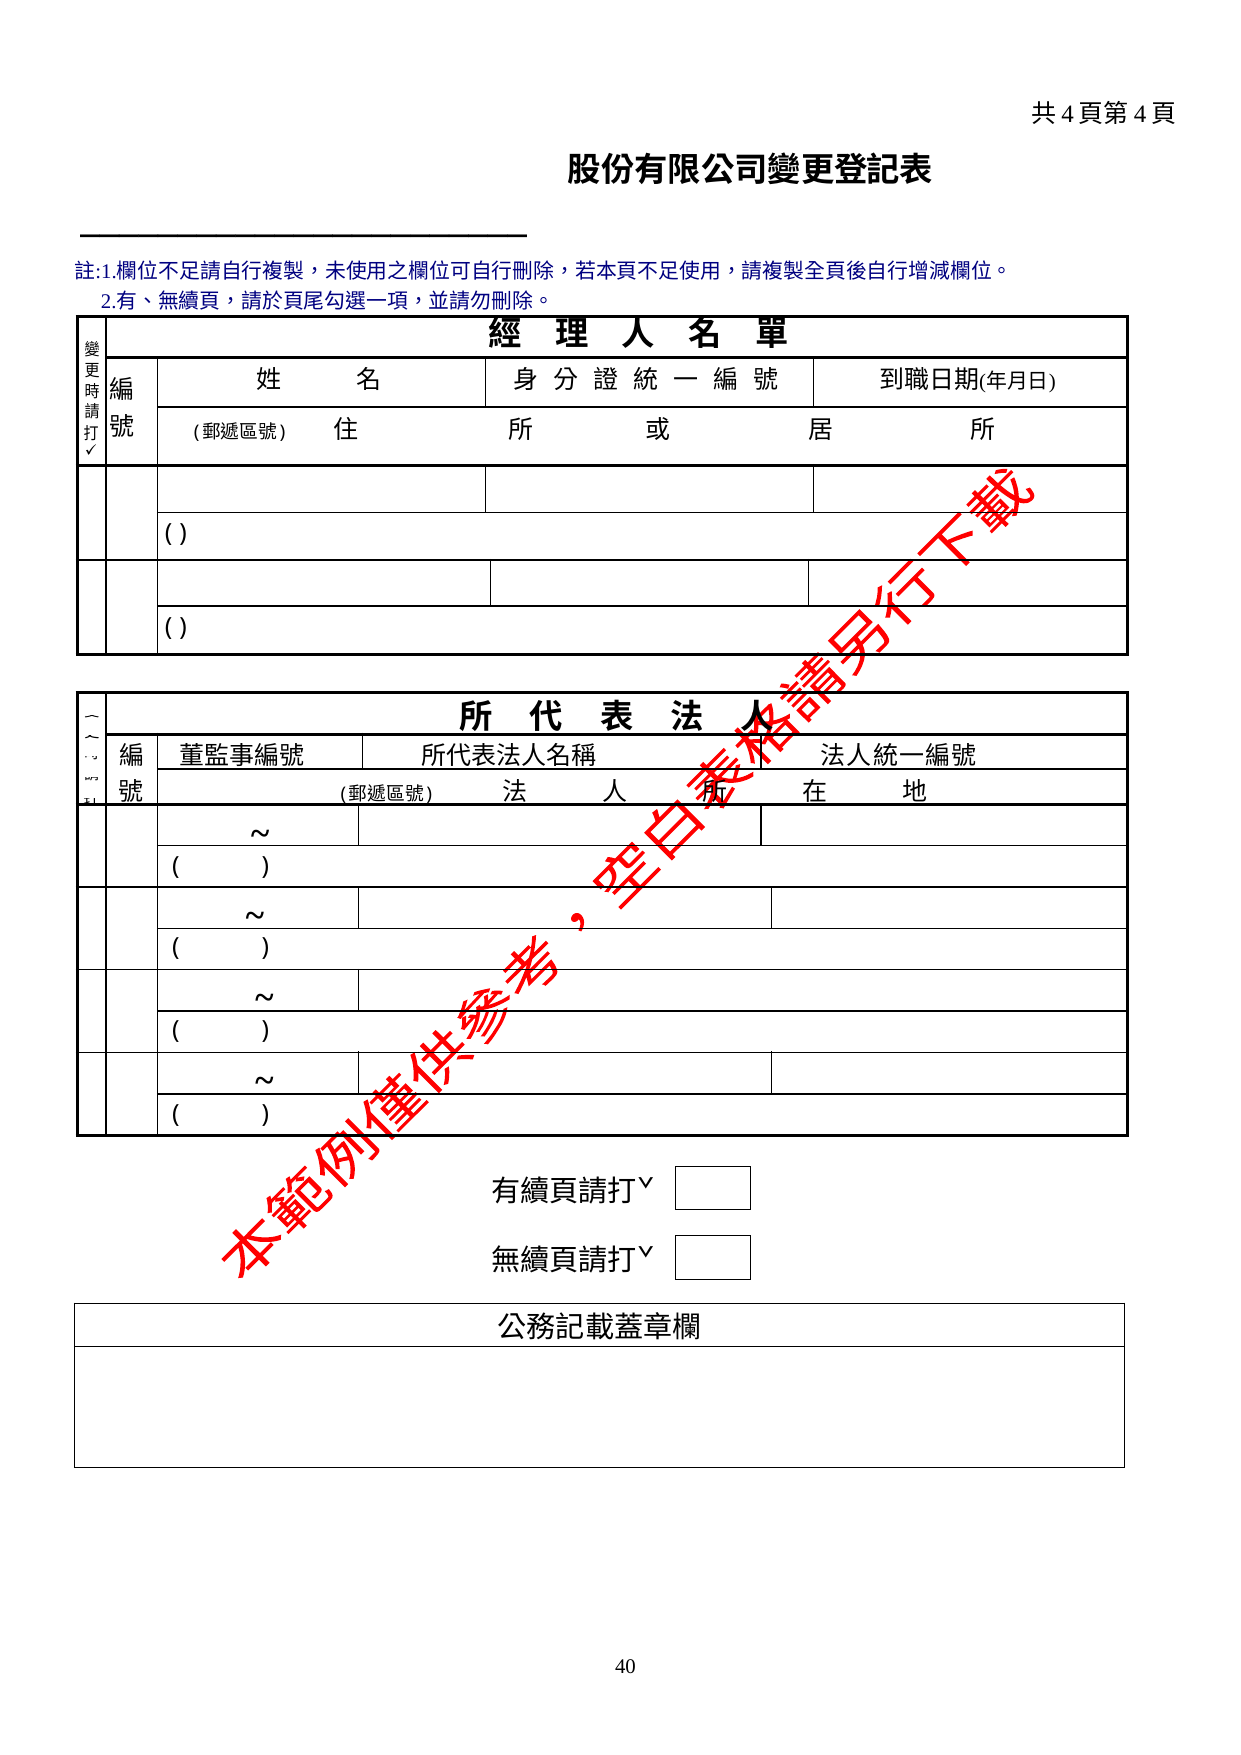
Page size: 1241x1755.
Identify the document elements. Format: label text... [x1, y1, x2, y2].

table_cell [158, 1053, 246, 1093]
table_cell ( ) [158, 1012, 283, 1051]
table_cell [369, 1095, 1126, 1134]
table_header [77, 130, 565, 254]
table_cell [522, 950, 530, 960]
table_cell [284, 970, 358, 1010]
table_cell [158, 888, 227, 927]
table_cell [531, 970, 539, 977]
table_cell [986, 490, 1014, 511]
table_cell [676, 1236, 750, 1279]
table_cell [79, 1053, 105, 1134]
table_header [676, 1167, 750, 1209]
table_cell 姓 名 [158, 359, 485, 406]
table_cell [284, 929, 1126, 969]
table_cell [387, 1101, 395, 1109]
table_cell ~ [246, 1053, 283, 1093]
table_cell [809, 561, 1126, 605]
table_cell [284, 1012, 1126, 1051]
table_cell [359, 970, 1126, 1010]
text 共4頁第4頁 [74, 94, 1176, 130]
text 2.有、無續頁，請於頁尾勾選一項，並請勿刪除。 [101, 284, 1176, 315]
table_cell [676, 1210, 751, 1235]
table_cell (郵遞區號) 法 人 所 在 地 [158, 770, 710, 803]
table_header 變更時請打 [79, 694, 105, 803]
table_cell [79, 806, 105, 886]
table_cell [663, 818, 695, 845]
table_cell [284, 846, 626, 886]
table_cell [107, 467, 157, 559]
table_cell ( ) [158, 846, 283, 886]
table_header 所 代 表 法 人 [107, 694, 1126, 732]
table_cell [284, 888, 358, 927]
table_cell 編號 [107, 359, 157, 464]
table_cell [772, 1053, 1126, 1093]
table_cell [613, 846, 1126, 886]
table_cell 所代表法人名稱 [363, 736, 760, 768]
table_cell [79, 888, 105, 969]
table_cell [107, 561, 157, 653]
table_header 有續頁請打ˇ [488, 1166, 675, 1209]
table_header 經 理 人 名 單 [107, 318, 1126, 356]
table_cell 無續頁請打ˇ [488, 1235, 675, 1279]
table_cell [284, 1095, 384, 1134]
table_cell [943, 513, 1126, 559]
table_cell [158, 970, 246, 1010]
table_cell [79, 970, 105, 1051]
table_cell () [158, 513, 273, 559]
table_cell [772, 888, 1126, 927]
table_header [1015, 130, 1126, 254]
table_cell [284, 1053, 358, 1093]
table_cell [79, 467, 105, 559]
table_cell 董監事編號 [158, 736, 362, 768]
table_cell [652, 807, 684, 839]
table_cell ~ [246, 970, 283, 1010]
table_cell [359, 888, 771, 927]
table_cell [435, 1053, 450, 1061]
table_cell [488, 1209, 676, 1235]
table_cell ~ [238, 806, 283, 845]
table_cell ( ) [158, 1095, 283, 1134]
table_cell [107, 970, 157, 1051]
table_cell 身 分 證 統 一 編 號 [486, 359, 813, 406]
table_cell [762, 806, 1126, 845]
table_cell [864, 632, 884, 653]
table_cell [273, 607, 1126, 653]
table_cell [273, 513, 958, 559]
table_cell [486, 467, 813, 511]
table_cell 到職日期(年月日) [814, 359, 1126, 406]
table_cell 法人統一編號 [762, 736, 1126, 768]
table_cell [477, 1012, 485, 1028]
table_cell [158, 467, 485, 511]
table_cell [359, 1053, 437, 1093]
table_cell () [158, 607, 273, 653]
table_cell [107, 806, 157, 886]
table_cell [511, 962, 520, 969]
table_cell 編號 [107, 736, 157, 803]
table_cell [600, 871, 611, 886]
table_cell [75, 1347, 1124, 1467]
table_cell [491, 561, 808, 605]
table_cell [436, 1045, 448, 1051]
table_cell ~ [227, 888, 283, 927]
table_cell [835, 616, 865, 647]
table_header 公務記載蓋章欄 [75, 1304, 1124, 1346]
table_cell [158, 561, 490, 605]
table_cell [158, 806, 237, 845]
table_cell [684, 806, 760, 845]
table_cell [79, 561, 105, 653]
table_cell ( ) [158, 929, 283, 969]
table_header 股份有限公司變更登記表 [565, 130, 1015, 254]
table_cell [814, 467, 1126, 511]
table_header 變更時請打 [79, 318, 105, 464]
table_cell [284, 806, 358, 845]
table_cell [843, 642, 856, 653]
table_cell [416, 1053, 771, 1093]
table_cell [107, 1053, 157, 1134]
text 註:1.欄位不足請自行複製，未使用之欄位可自行刪除，若本頁不足使用，請複製全頁後自行增減欄位。 [74, 254, 1176, 284]
table_cell (郵遞區號) 住 所 或 居 所 [158, 408, 1126, 464]
table_cell [107, 888, 157, 969]
table_cell (郵遞區號) 法 人 所 在 地 [718, 770, 1126, 803]
table_cell [359, 806, 669, 845]
